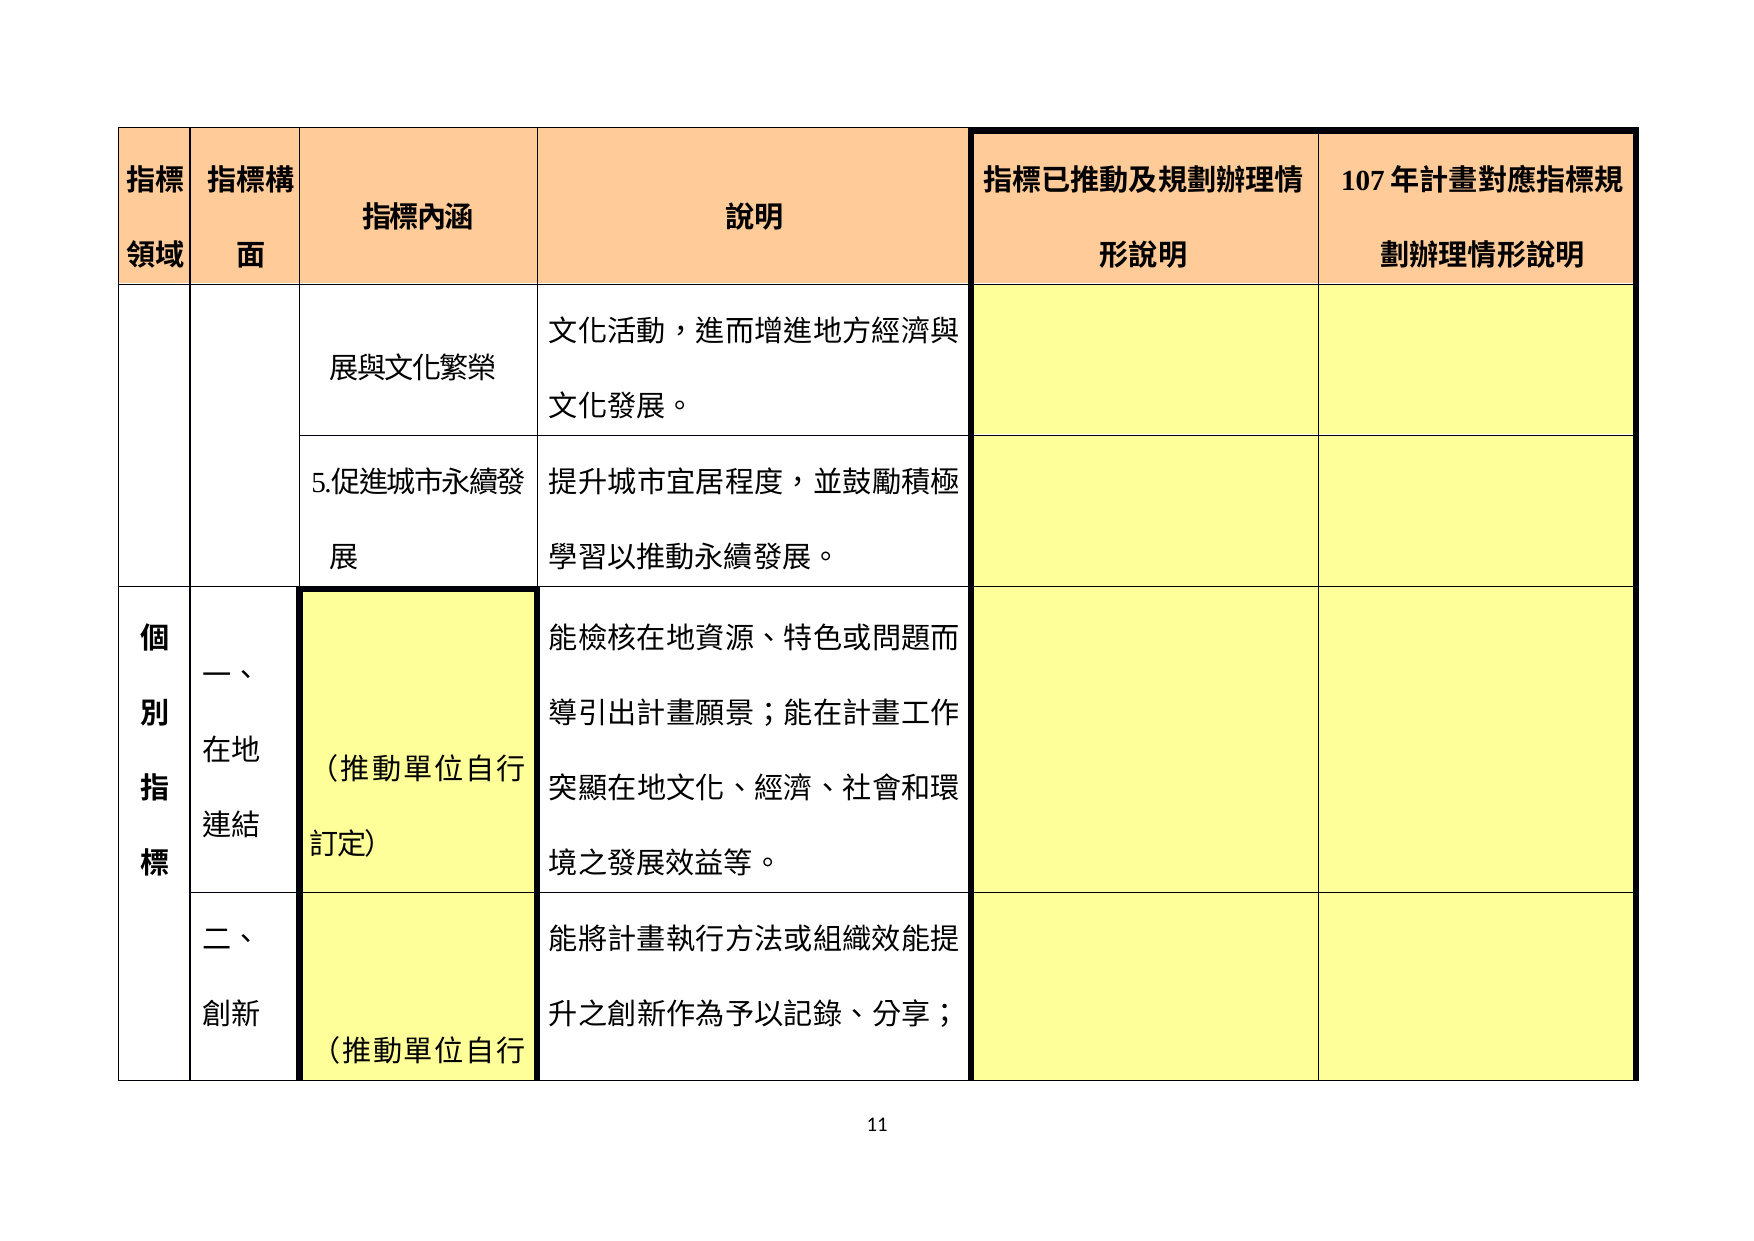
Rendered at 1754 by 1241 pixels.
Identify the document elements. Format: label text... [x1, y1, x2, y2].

table_cell 二、創新 [191, 893, 296, 1080]
table_header 107年計畫對應指標規劃辦理情形說明 [1319, 134, 1633, 283]
table_header 說明 [538, 128, 968, 283]
table_cell [191, 285, 299, 586]
table_cell [974, 587, 1318, 892]
table_header 指標內涵 [300, 128, 537, 283]
table_cell [974, 436, 1318, 586]
table_header 指標已推動及規劃辦理情形說明 [974, 134, 1318, 283]
table_cell [1319, 587, 1633, 892]
table_cell 能將計畫執行方法或組織效能提升之創新作為予以記錄、分享； [540, 893, 968, 1080]
table_cell （推動單位自行訂定） [303, 592, 534, 892]
table_cell [119, 285, 189, 586]
table_cell 提升城市宜居程度，並鼓勵積極學習以推動永續發展。 [538, 436, 968, 586]
table_cell [974, 285, 1318, 434]
table_cell 一、在地連結 [191, 587, 296, 892]
table_cell 能檢核在地資源、特色或問題而導引出計畫願景；能在計畫工作突顯在地文化、經濟、社會和環境之發展效益等。 [540, 587, 968, 892]
table_header 指標構面 [191, 128, 299, 283]
table_cell 個別指標 [119, 587, 189, 1080]
table_header 指標領域 [119, 128, 189, 283]
table_cell 文化活動，進而增進地方經濟與文化發展。 [538, 285, 968, 434]
table_cell [1319, 436, 1633, 586]
table_cell 促進城市永續發展 [300, 436, 537, 586]
table_cell [974, 893, 1318, 1080]
table_cell [1319, 893, 1633, 1080]
table_cell 展與文化繁榮 [300, 285, 537, 434]
table_cell （推動單位自行 [303, 893, 534, 1080]
table_cell [1319, 285, 1633, 434]
